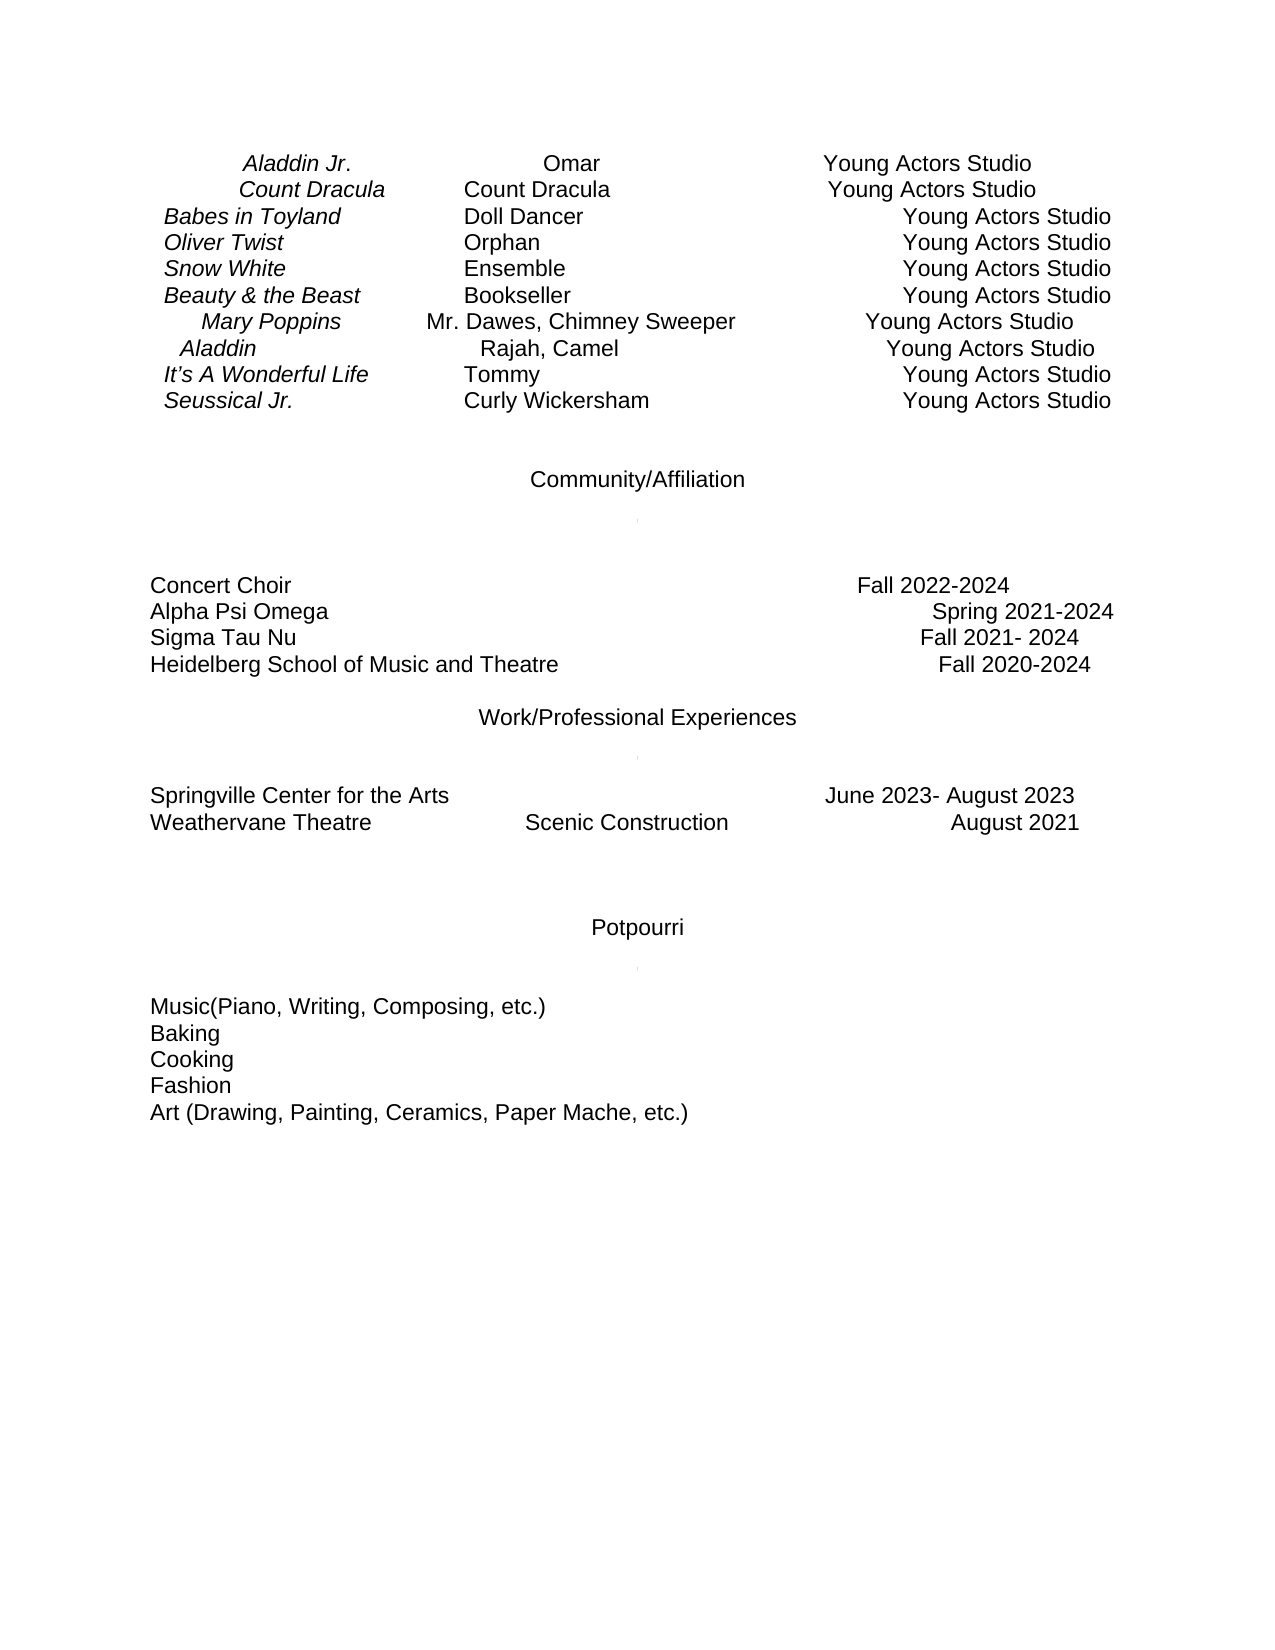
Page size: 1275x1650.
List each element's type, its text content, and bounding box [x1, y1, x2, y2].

text Babes in Toyland Doll Dancer Young Actors Studio [150, 203, 1125, 229]
text Baking [150, 1020, 1125, 1046]
text Snow White Ensemble Young Actors Studio [150, 255, 1125, 282]
text Beauty & the Beast Bookseller Young Actors Studio [150, 282, 1125, 308]
text Music(Piano, Writing, Composing, etc.) [150, 993, 1125, 1020]
text Springville Center for the Arts June 2023- August 2023 [150, 782, 1125, 809]
text Heidelberg School of Music and Theatre Fall 2020-2024 [150, 651, 1125, 677]
text Count Dracula Count Dracula Young Actors Studio [150, 176, 1125, 203]
text Seussical Jr. Curly Wickersham Young Actors Studio [150, 387, 1125, 413]
text Alpha Psi Omega Spring 2021-2024 [150, 598, 1125, 624]
text Fashion [150, 1072, 1125, 1099]
text Sigma Tau Nu Fall 2021- 2024 [150, 624, 1125, 651]
text Weathervane Theatre Scenic Construction August 2021 [150, 809, 1125, 835]
text Aladdin Jr. Omar Young Actors Studio [150, 150, 1125, 176]
text It’s A Wonderful Life Tommy Young Actors Studio [150, 361, 1125, 387]
text Art (Drawing, Painting, Ceramics, Paper Mache, etc.) [150, 1099, 1125, 1125]
text Community/Affiliation [150, 466, 1125, 493]
text Work/Professional Experiences [150, 703, 1125, 730]
text Cooking [150, 1046, 1125, 1072]
text Aladdin Rajah, Camel Young Actors Studio [150, 334, 1125, 361]
text Concert Choir Fall 2022-2024 [150, 572, 1125, 598]
text Oliver Twist Orphan Young Actors Studio [150, 229, 1125, 255]
text Potpourri [150, 914, 1125, 941]
text Mary Poppins Mr. Dawes, Chimney Sweeper Young Actors Studio [150, 308, 1125, 334]
